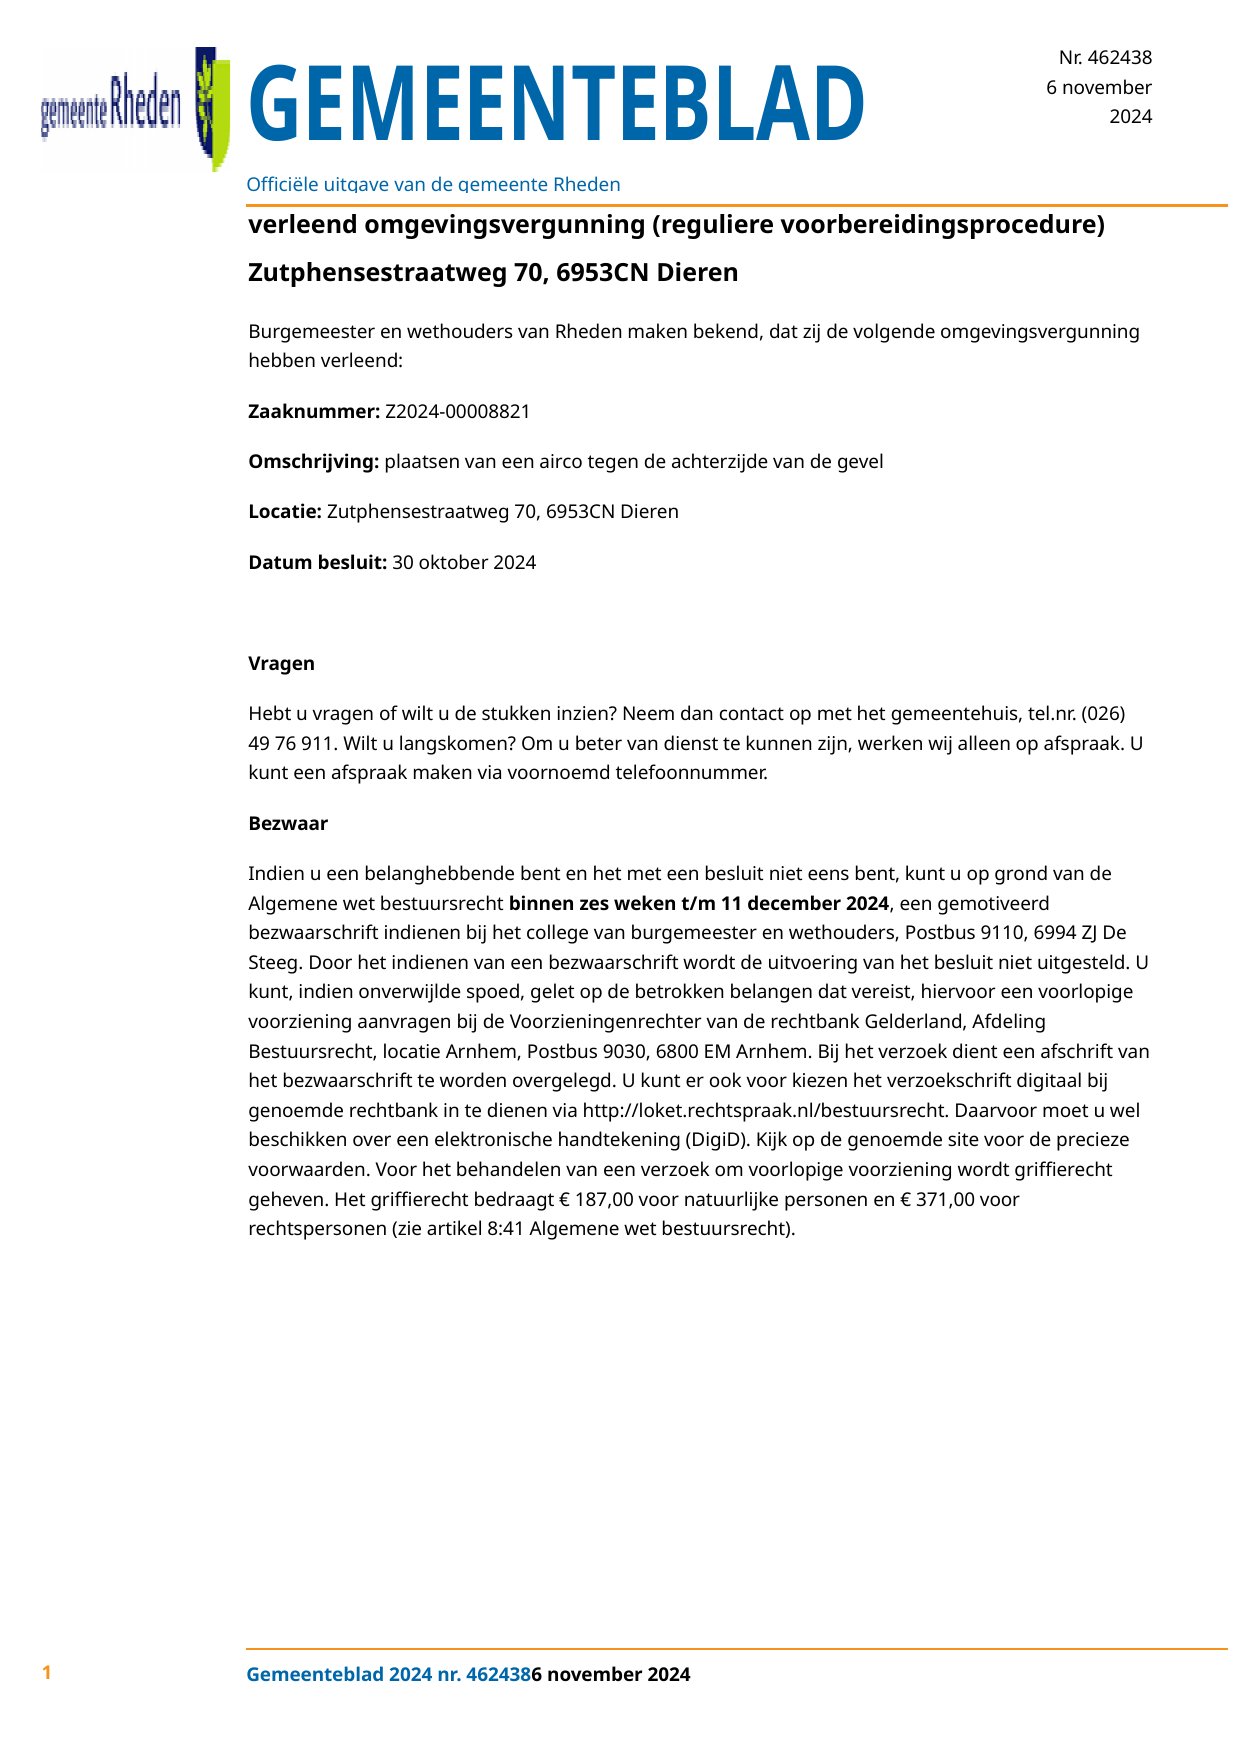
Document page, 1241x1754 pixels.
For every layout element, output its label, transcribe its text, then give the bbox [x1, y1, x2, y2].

text Burgemeester en wethouders van Rheden maken bekend, dat zij de volgende omgevingsvergunning hebben verleend: [248, 318, 1152, 373]
text Datum besluit: 30 oktober 2024 [248, 549, 1152, 575]
text Hebt u vragen of wilt u de stukken inzien? Neem dan contact op met het gemeentehuis, tel.nr. (026) 49 76 911. Wilt u langskomen? Om u beter van dienst te kunnen zijn, werken wij alleen op afspraak. U kunt een afspraak maken via voornoemd telefoonnummer. [248, 700, 1152, 785]
text verleend omgevingsvergunning (reguliere voorbereidingsprocedure) Zutphensestraatweg 70, 6953CN Dieren [248, 207, 1152, 288]
text Vragen [248, 650, 1152, 676]
text Locatie: Zutphensestraatweg 70, 6953CN Dieren [248, 499, 1152, 524]
picture [41, 47, 231, 172]
text Zaaknummer: Z2024-00008821 [248, 398, 1152, 424]
text Bezwaar [248, 810, 1152, 836]
text Indien u een belanghebbende bent en het met een besluit niet eens bent, kunt u op grond van de Algemene wet bestuursrecht binnen zes weken t/m 11 december 2024, een gemotiveerd bezwaarschrift indienen bij het college van burgemeester en wethouders, Postbus 9110, 6994 ZJ De Steeg. Door het indienen van een bezwaarschrift wordt de uitvoering van het besluit niet uitgesteld. U kunt, indien onverwijlde spoed, gelet op de betrokken belangen dat vereist, hiervoor een voorlopige voorziening aanvragen bij de Voorzieningenrechter van de rechtbank Gelderland, Afdeling Bestuursrecht, locatie Arnhem, Postbus 9030, 6800 EM Arnhem. Bij het verzoek dient een afschrift van het bezwaarschrift te worden overgelegd. U kunt er ook voor kiezen het verzoekschrift digitaal bij genoemde rechtbank in te dienen via http://loket.rechtspraak.nl/bestuursrecht. Daarvoor moet u wel beschikken over een elektronische handtekening (DigiD). Kijk op de genoemde site voor de precieze voorwaarden. Voor het behandelen van een verzoek om voorlopige voorziening wordt griffierecht geheven. Het griffierecht bedraagt € 187,00 voor natuurlijke personen en € 371,00 voor rechtspersonen (zie artikel 8:41 Algemene wet bestuursrecht). [248, 860, 1152, 1241]
text Omschrijving: plaatsen van een airco tegen de achterzijde van de gevel [248, 448, 1152, 474]
